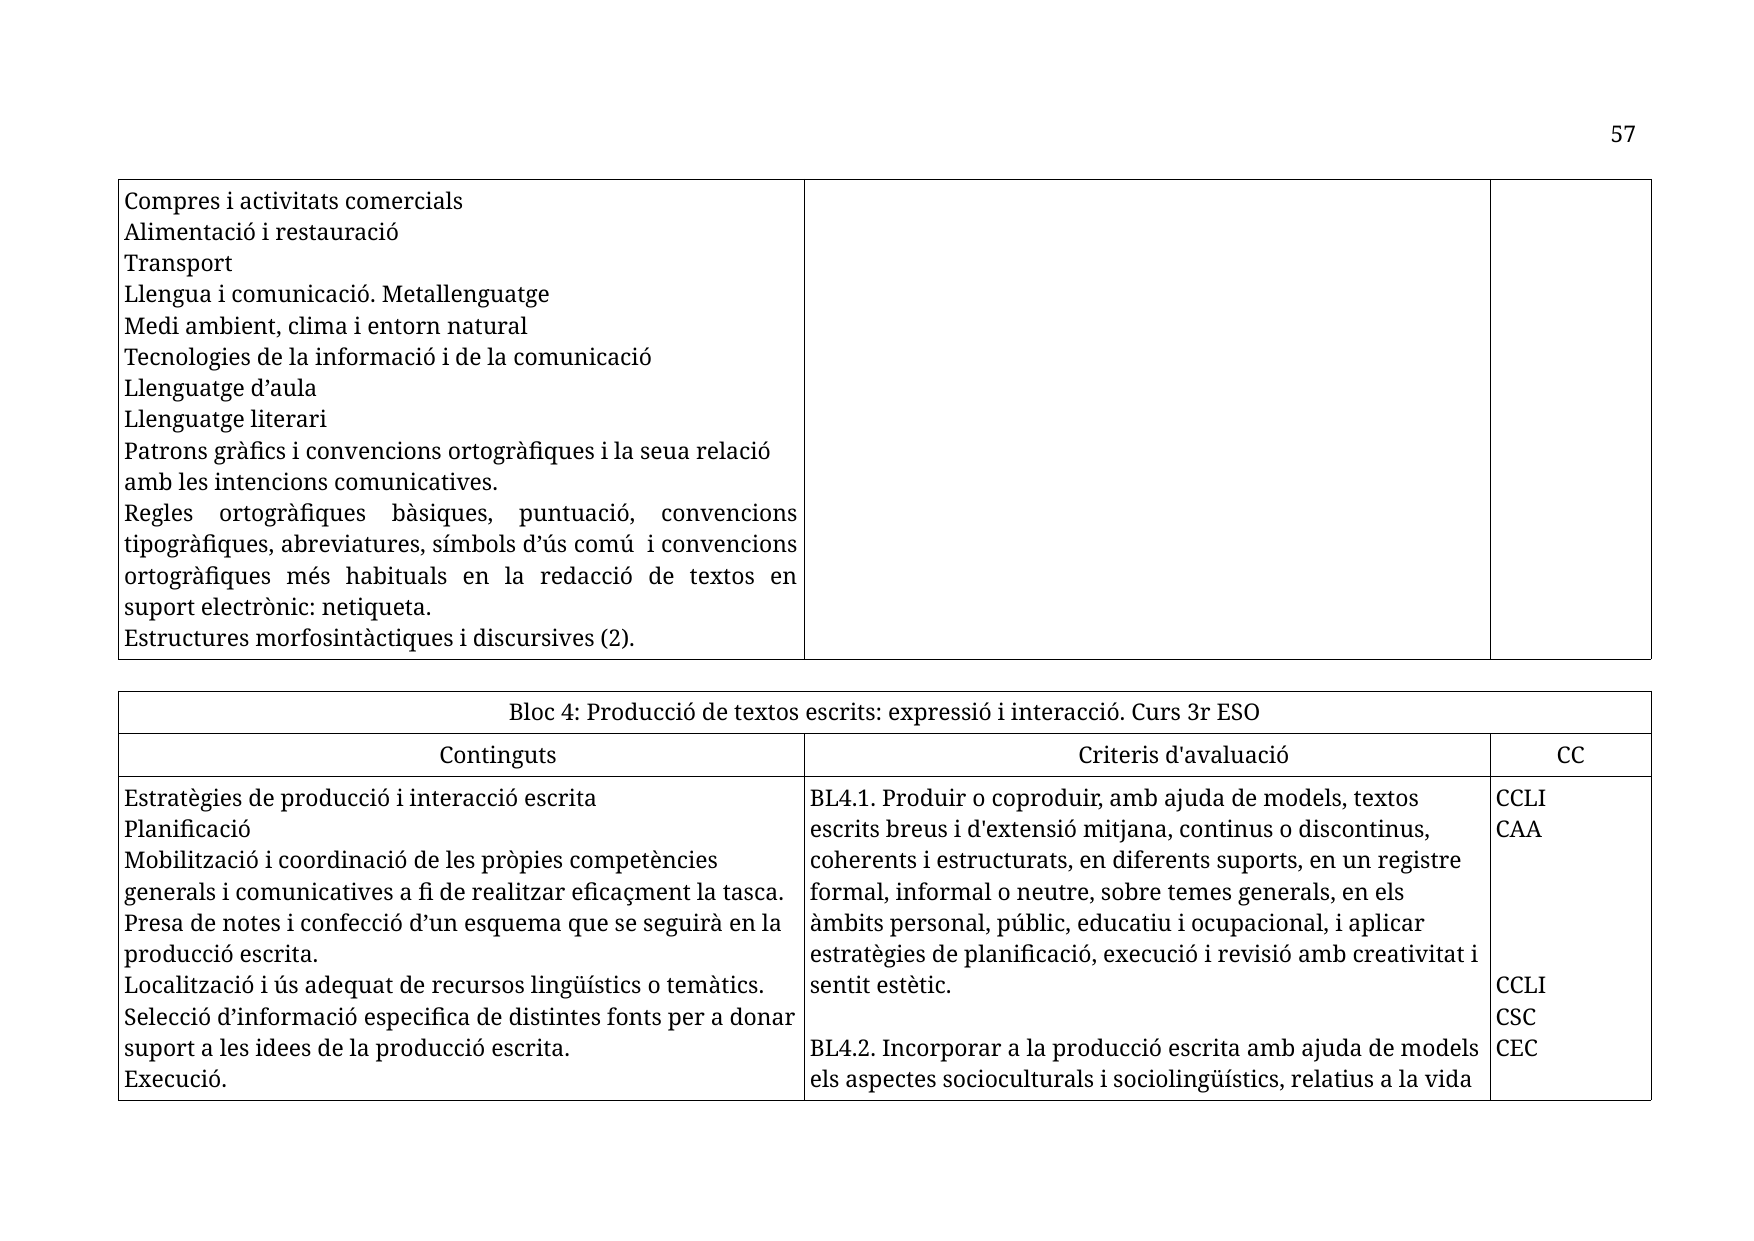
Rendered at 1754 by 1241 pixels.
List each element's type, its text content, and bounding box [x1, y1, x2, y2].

table_cell BL4.1. Produir o coproduir, amb ajuda de models, textos escrits breus i d'extensió mitjana, continus o discontinus, coherents i estructurats, en diferents suports, en un registre formal, informal o neutre, sobre temes generals, en els àmbits personal, públic, educatiu i ocupacional, i aplicar estratègies de planificació, execució i revisió amb creativitat i sentit estètic. BL4.2. Incorporar a la producció escrita amb ajuda de models els aspectes socioculturals i sociolingüístics, relatius a la vida [805, 777, 1490, 1100]
table_cell Criteris d'avaluació [805, 734, 1490, 776]
table_cell CC [1491, 734, 1651, 776]
table_cell Continguts [119, 734, 804, 776]
table_cell [1491, 180, 1651, 659]
table_cell Compres i activitats comercials Alimentació i restauració Transport Llengua i comunicació. Metallenguatge Medi ambient, clima i entorn natural Tecnologies de la informació i de la comunicació Llenguatge d’aula Llenguatge literari Patrons gràfics i convencions ortogràfiques i la seua relació amb les intencions comunicatives. Regles ortogràfiques bàsiques, puntuació, convencions tipogràfiques, abreviatures, símbols d’ús comú i convencions ortogràfiques més habituals en la redacció de textos en suport electrònic: netiqueta. Estructures morfosintàctiques i discursives (2). [119, 180, 804, 659]
table_cell CCLI CAA CCLI CSC CEC [1491, 777, 1651, 1100]
table_cell Estratègies de producció i interacció escrita Planificació Mobilització i coordinació de les pròpies competències generals i comunicatives a fi de realitzar eficaçment la tasca. Presa de notes i confecció d’un esquema que se seguirà en la producció escrita. Localització i ús adequat de recursos lingüístics o temàtics. Selecció d’informació especifica de distintes fonts per a donar suport a les idees de la producció escrita. Execució. [119, 777, 804, 1100]
table_cell [805, 180, 1490, 659]
table_header Bloc 4: Producció de textos escrits: expressió i interacció. Curs 3r ESO [119, 692, 1651, 733]
